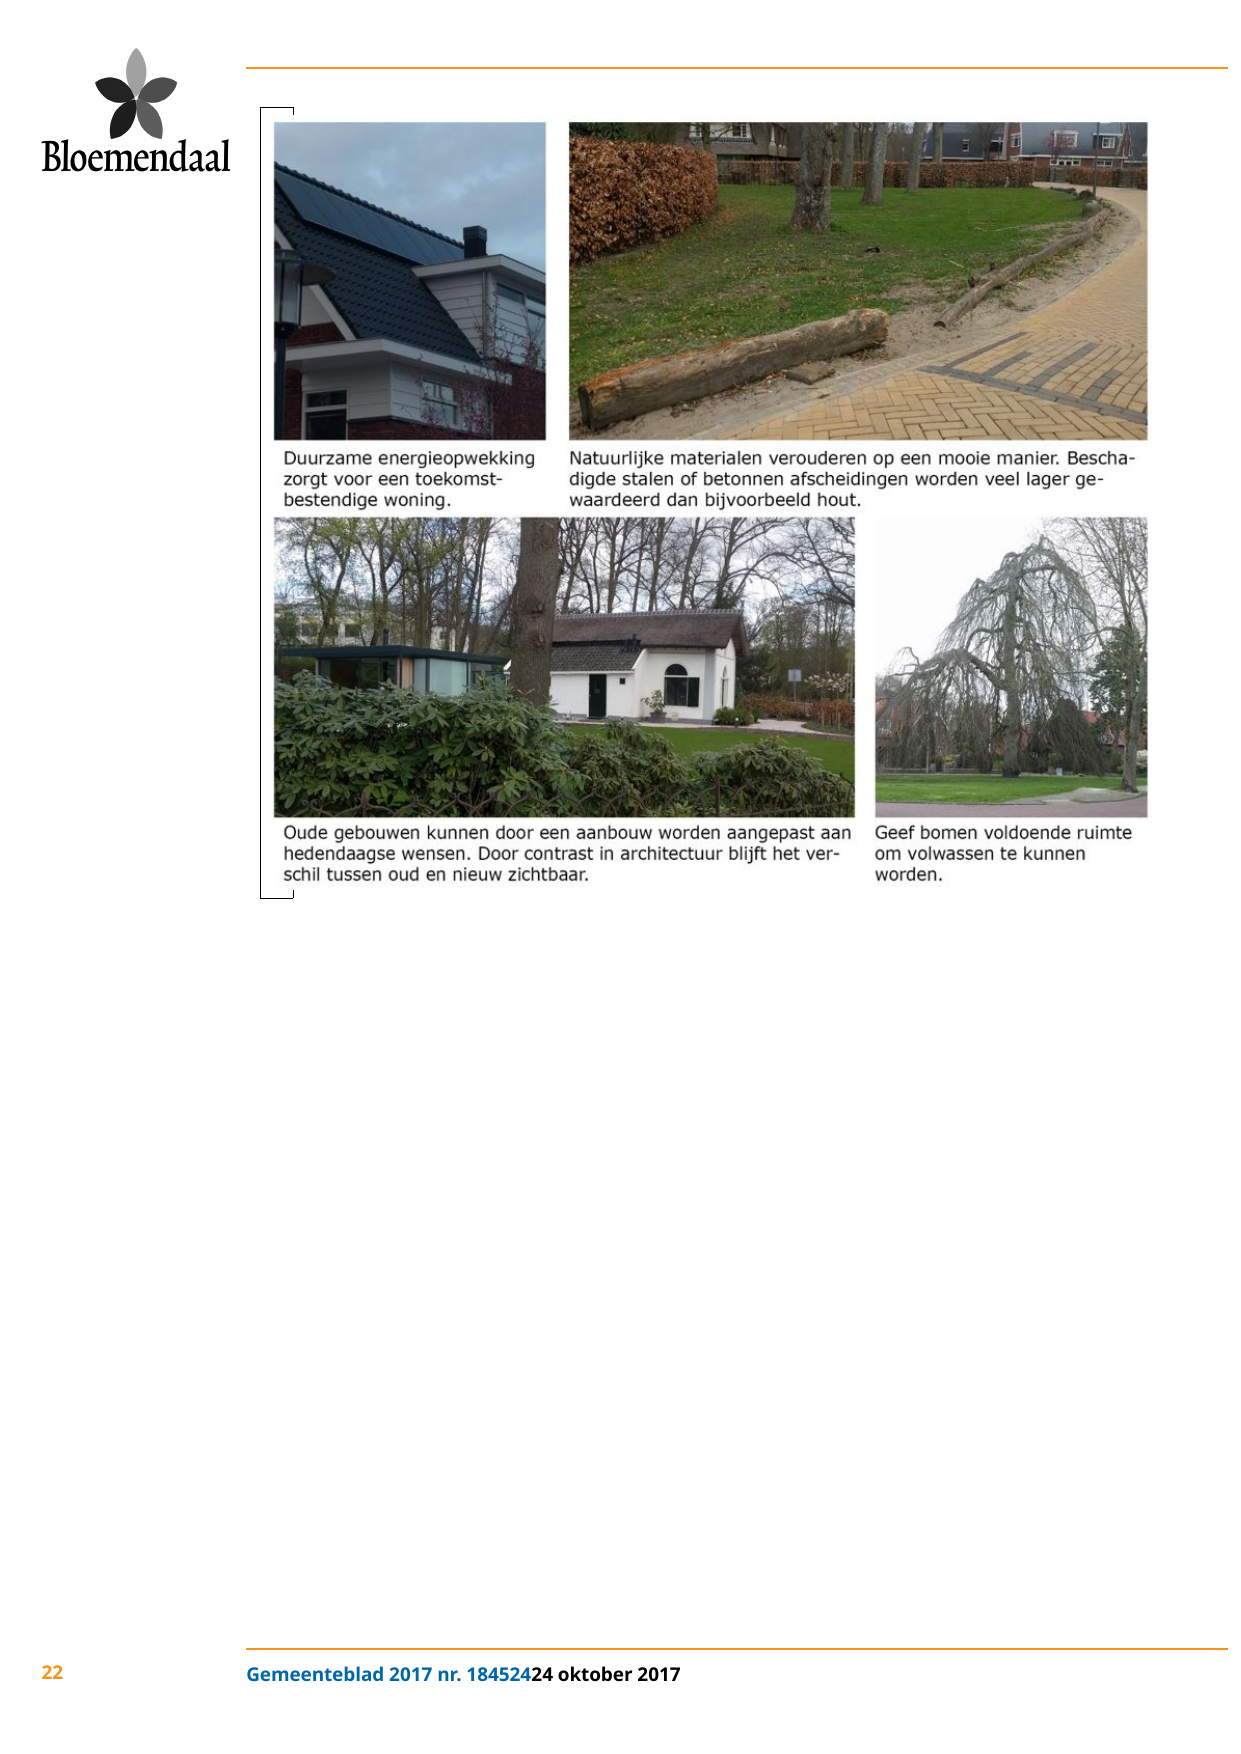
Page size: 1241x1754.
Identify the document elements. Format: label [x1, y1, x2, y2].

picture [41, 47, 231, 172]
picture [268, 115, 1155, 890]
